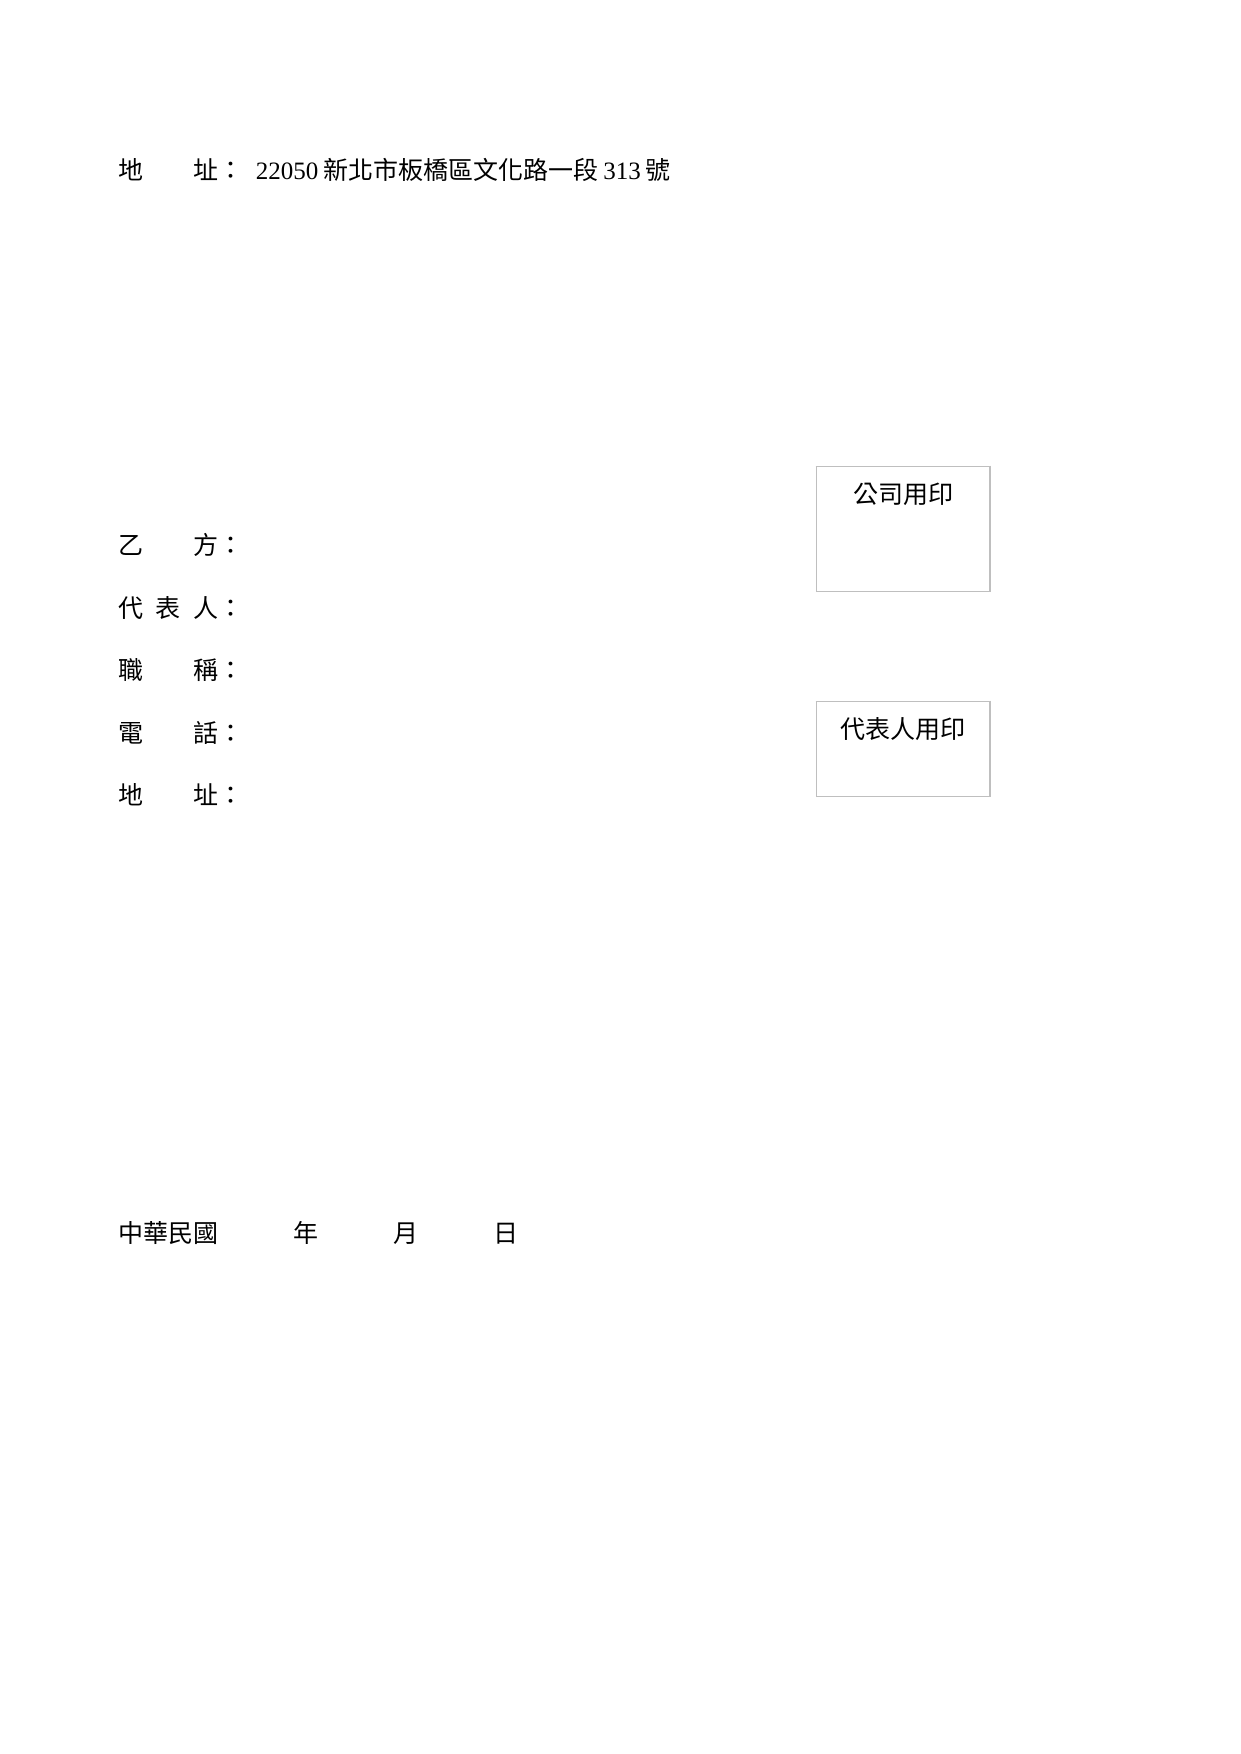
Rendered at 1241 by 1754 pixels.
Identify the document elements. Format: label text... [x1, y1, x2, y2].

text 乙 方： [118, 502, 816, 564]
text 代 表 人： [118, 564, 1119, 627]
text 電 話： [817, 702, 989, 796]
text 電 話： [118, 689, 1119, 752]
text 地 址： 22050新北市板橋區文化路一段313號 [118, 127, 1119, 189]
text [991, 502, 1119, 564]
text 地 址： [118, 752, 1119, 814]
text 中華民國 年 月 日 [118, 1189, 1122, 1252]
text 職 稱： [118, 627, 1119, 689]
text 公司用印 [832, 475, 974, 511]
text 代表人用印 [832, 709, 974, 746]
